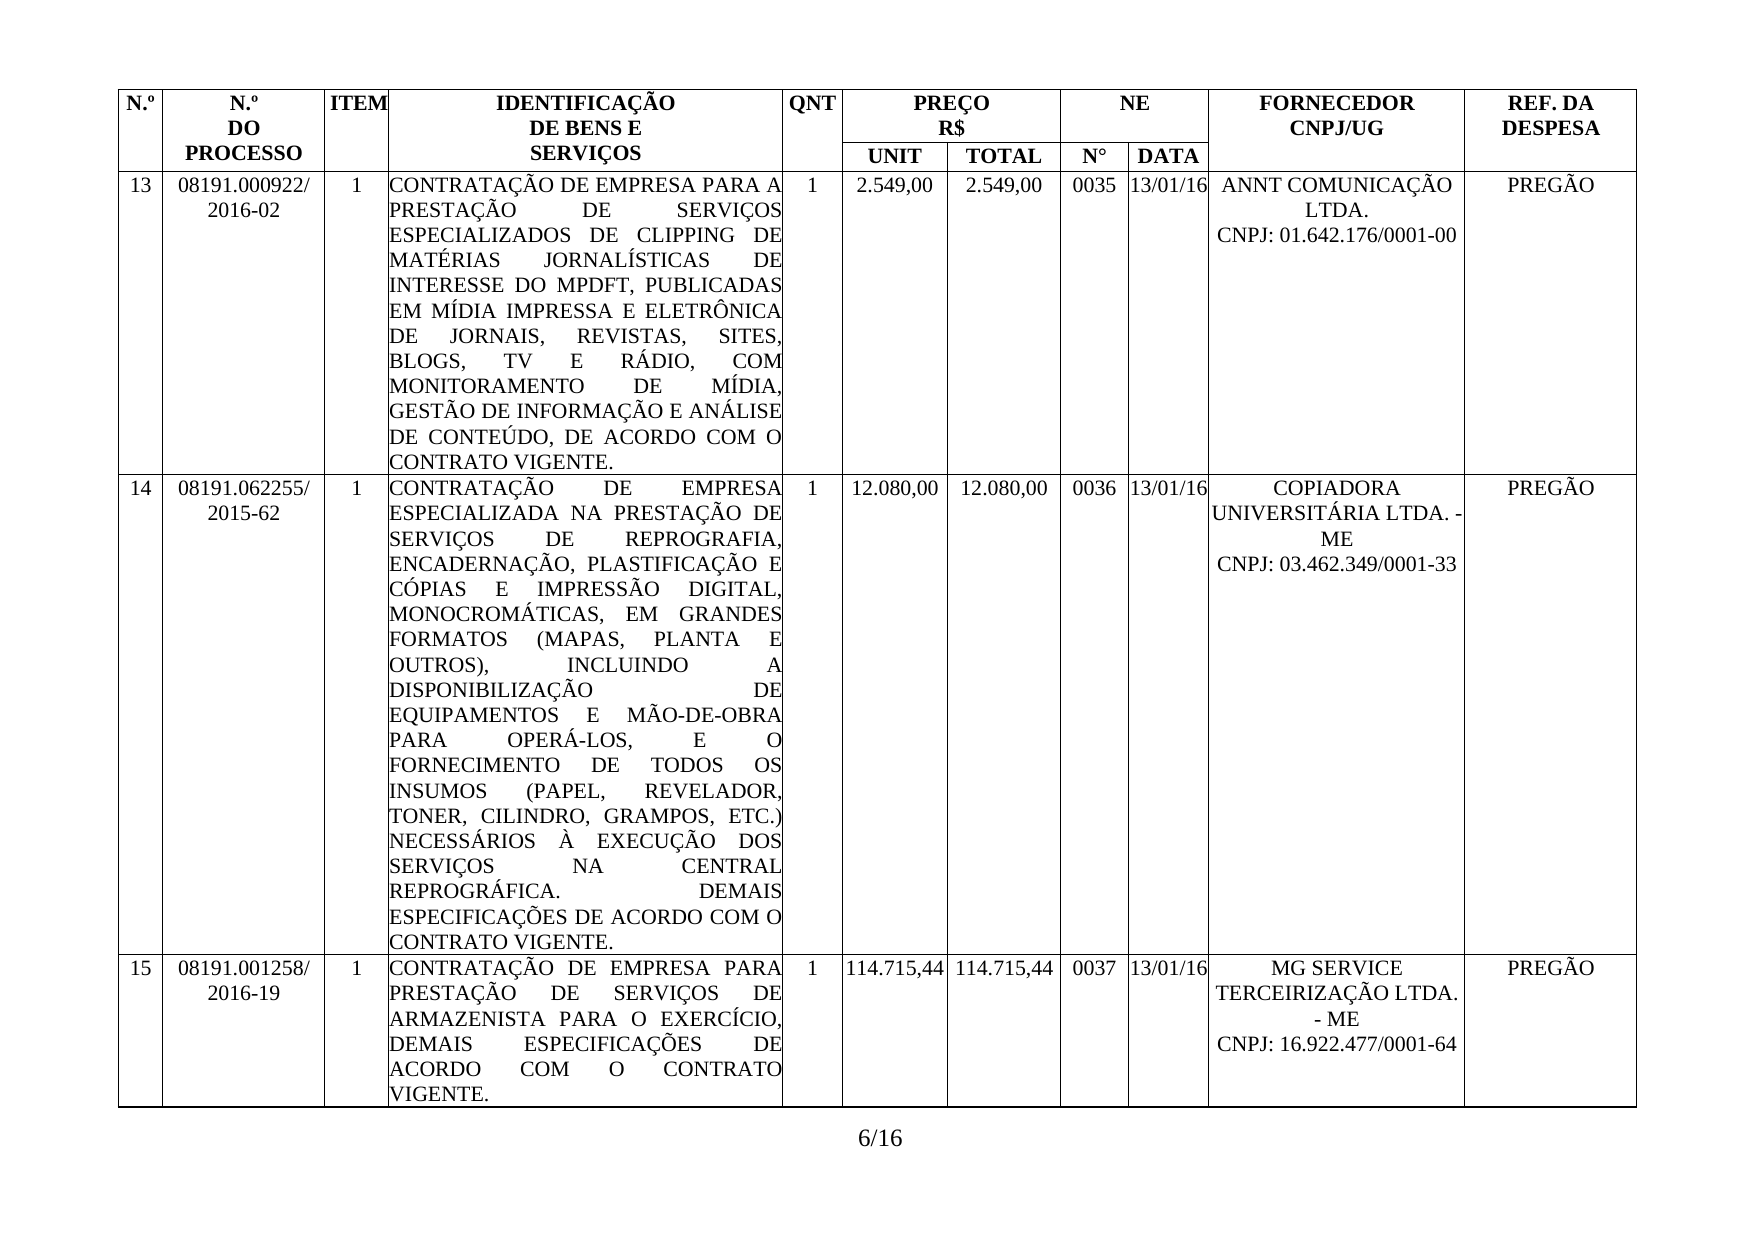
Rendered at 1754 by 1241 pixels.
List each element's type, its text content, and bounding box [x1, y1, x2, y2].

table_cell PREGÃO [1465, 172, 1636, 474]
table_cell ANNT COMUNICAÇÃO LTDA. CNPJ: 01.642.176/0001-00 [1209, 172, 1464, 474]
table_cell 2.549,00 [948, 172, 1060, 474]
table_cell DATA [1129, 143, 1208, 171]
table_cell 114.715,44 [843, 955, 947, 1106]
table_cell 0036 [1061, 475, 1128, 954]
table_cell MG SERVICE TERCEIRIZAÇÃO LTDA. - ME CNPJ: 16.922.477/0001-64 [1209, 955, 1464, 1106]
table_cell UNIT [843, 143, 947, 171]
table_cell 1 [783, 955, 842, 1106]
table_cell 13/01/16 [1129, 475, 1208, 954]
table_cell 2.549,00 [843, 172, 947, 474]
table_cell 1 [325, 172, 388, 474]
table_cell N° [1061, 143, 1128, 171]
table_cell 0035 [1061, 172, 1128, 474]
table_cell 14 [119, 475, 162, 954]
table_cell 08191.001258/ 2016-19 [163, 955, 324, 1106]
table_header ITEM [325, 90, 388, 171]
table_cell PREGÃO [1465, 475, 1636, 954]
table_cell 12.080,00 [843, 475, 947, 954]
table_header IDENTIFICAÇÃO DE BENS E SERVIÇOS [389, 90, 782, 171]
table_cell PREGÃO [1465, 955, 1636, 1106]
table_header REF. DA DESPESA [1465, 90, 1636, 171]
table_cell 08191.062255/ 2015-62 [163, 475, 324, 954]
table_cell 1 [783, 172, 842, 474]
table_cell 1 [325, 955, 388, 1106]
table_cell CONTRATAÇÃO DE EMPRESA PARA PRESTAÇÃO DE SERVIÇOS DE ARMAZENISTA PARA O EXERCÍCIO, DEMAIS ESPECIFICAÇÕES DE ACORDO COM O CONTRATO VIGENTE. [389, 955, 782, 1106]
table_cell 114.715,44 [948, 955, 1060, 1106]
table_cell CONTRATAÇÃO DE EMPRESA ESPECIALIZADA NA PRESTAÇÃO DE SERVIÇOS DE REPROGRAFIA, ENCADERNAÇÃO, PLASTIFICAÇÃO E CÓPIAS E IMPRESSÃO DIGITAL, MONOCROMÁTICAS, EM GRANDES FORMATOS (MAPAS, PLANTA E OUTROS), INCLUINDO A DISPONIBILIZAÇÃO DE EQUIPAMENTOS E MÃO-DE-OBRA PARA OPERÁ-LOS, E O FORNECIMENTO DE TODOS OS INSUMOS (PAPEL, REVELADOR, TONER, CILINDRO, GRAMPOS, ETC.) NECESSÁRIOS À EXECUÇÃO DOS SERVIÇOS NA CENTRAL REPROGRÁFICA. DEMAIS ESPECIFICAÇÕES DE ACORDO COM O CONTRATO VIGENTE. [389, 475, 782, 954]
table_header PREÇO R$ [843, 90, 1060, 142]
table_header N.º [119, 90, 162, 171]
table_cell 13/01/16 [1129, 172, 1208, 474]
table_cell 0037 [1061, 955, 1128, 1106]
table_cell 12.080,00 [948, 475, 1060, 954]
table_header NE [1061, 90, 1208, 142]
table_cell 15 [119, 955, 162, 1106]
table_header N.º DO PROCESSO [163, 90, 324, 171]
table_cell 13/01/16 [1129, 955, 1208, 1106]
table_cell 1 [783, 475, 842, 954]
table_cell 1 [325, 475, 388, 954]
table_cell CONTRATAÇÃO DE EMPRESA PARA A PRESTAÇÃO DE SERVIÇOS ESPECIALIZADOS DE CLIPPING DE MATÉRIAS JORNALÍSTICAS DE INTERESSE DO MPDFT, PUBLICADAS EM MÍDIA IMPRESSA E ELETRÔNICA DE JORNAIS, REVISTAS, SITES, BLOGS, TV E RÁDIO, COM MONITORAMENTO DE MÍDIA, GESTÃO DE INFORMAÇÃO E ANÁLISE DE CONTEÚDO, DE ACORDO COM O CONTRATO VIGENTE. [389, 172, 782, 474]
table_cell 08191.000922/ 2016-02 [163, 172, 324, 474]
table_header QNT [783, 90, 842, 171]
table_header FORNECEDOR CNPJ/UG [1209, 90, 1464, 171]
table_cell COPIADORA UNIVERSITÁRIA LTDA. - ME CNPJ: 03.462.349/0001-33 [1209, 475, 1464, 954]
table_cell 13 [119, 172, 162, 474]
table_cell TOTAL [948, 143, 1060, 171]
